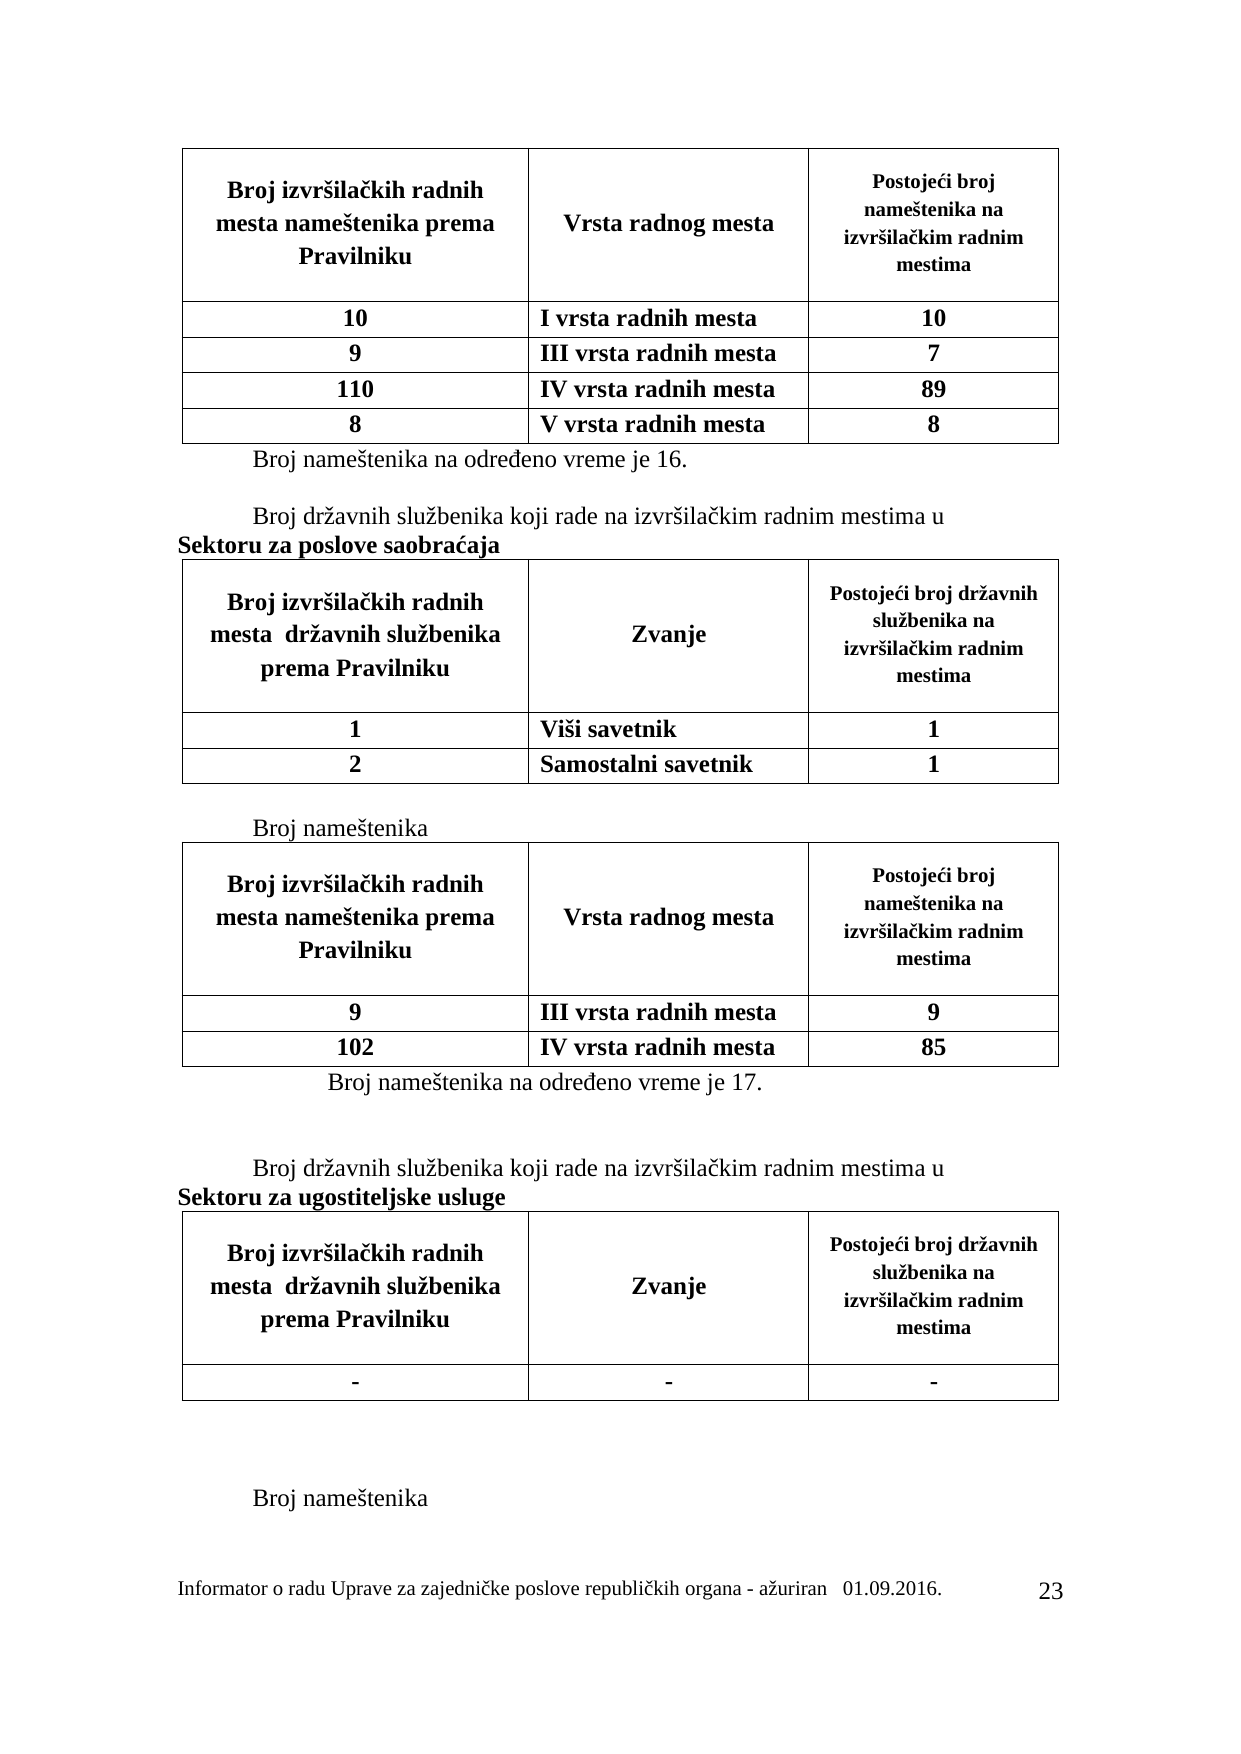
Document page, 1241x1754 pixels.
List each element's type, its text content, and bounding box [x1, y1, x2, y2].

table_cell 8 [183, 409, 528, 443]
table_cell 7 [809, 338, 1058, 372]
text Broj nameštenika na određeno vreme je 17. [177, 1067, 1063, 1096]
table_cell 102 [183, 1032, 528, 1066]
table_cell - [809, 1365, 1058, 1399]
table_cell 10 [809, 302, 1058, 337]
table_cell 2 [183, 749, 528, 783]
text Broj nameštenika na određeno vreme je 16. [177, 444, 1063, 473]
table_cell III vrsta radnih mesta [529, 338, 808, 372]
table_cell 10 [183, 302, 528, 337]
text Broj državnih službenika koji rade na izvršilačkim radnim mestima u [177, 1153, 1063, 1182]
table_cell 1 [809, 749, 1058, 783]
table_cell 9 [809, 996, 1058, 1031]
text Broj državnih službenika koji rade na izvršilačkim radnim mestima u [177, 501, 1063, 530]
table_header Zvanje [529, 1212, 808, 1364]
table_cell Viši savetnik [529, 713, 808, 748]
table_cell 1 [809, 713, 1058, 748]
table_cell 1 [183, 713, 528, 748]
text Sektoru za ugostitelјske usluge [177, 1182, 1063, 1211]
table_cell Samostalni savetnik [529, 749, 808, 783]
table_header Vrsta radnog mesta [529, 843, 808, 995]
table_header Postojeći broj državnih službenika na izvršilačkim radnim mestima [809, 1212, 1058, 1364]
table_cell IV vrsta radnih mesta [529, 373, 808, 407]
text Sektoru za poslove saobraćaja [177, 530, 1063, 559]
table_cell V vrsta radnih mesta [529, 409, 808, 443]
table_cell 110 [183, 373, 528, 407]
table_cell IV vrsta radnih mesta [529, 1032, 808, 1066]
table_cell 89 [809, 373, 1058, 407]
table_header Zvanje [529, 560, 808, 712]
table_header Postojeći broj nameštenika na izvršilačkim radnim mestima [809, 149, 1058, 301]
table_cell - [183, 1365, 528, 1399]
table_header Broj izvršilačkih radnih mesta nameštenika prema Pravilniku [183, 843, 528, 995]
table_cell 85 [809, 1032, 1058, 1066]
table_header Broj izvršilačkih radnih mesta nameštenika prema Pravilniku [183, 149, 528, 301]
table_header Broj izvršilačkih radnih mesta državnih službenika prema Pravilniku [183, 1212, 528, 1364]
table_cell I vrsta radnih mesta [529, 302, 808, 337]
table_header Vrsta radnog mesta [529, 149, 808, 301]
table_header Postojeći broj državnih službenika na izvršilačkim radnim mestima [809, 560, 1058, 712]
table_cell 9 [183, 996, 528, 1031]
text Broj nameštenika [177, 813, 1063, 842]
table_header Broj izvršilačkih radnih mesta državnih službenika prema Pravilniku [183, 560, 528, 712]
table_cell 9 [183, 338, 528, 372]
table_cell 8 [809, 409, 1058, 443]
table_cell III vrsta radnih mesta [529, 996, 808, 1031]
table_header Postojeći broj nameštenika na izvršilačkim radnim mestima [809, 843, 1058, 995]
text Broj nameštenika [177, 1483, 1063, 1512]
table_cell - [529, 1365, 808, 1399]
